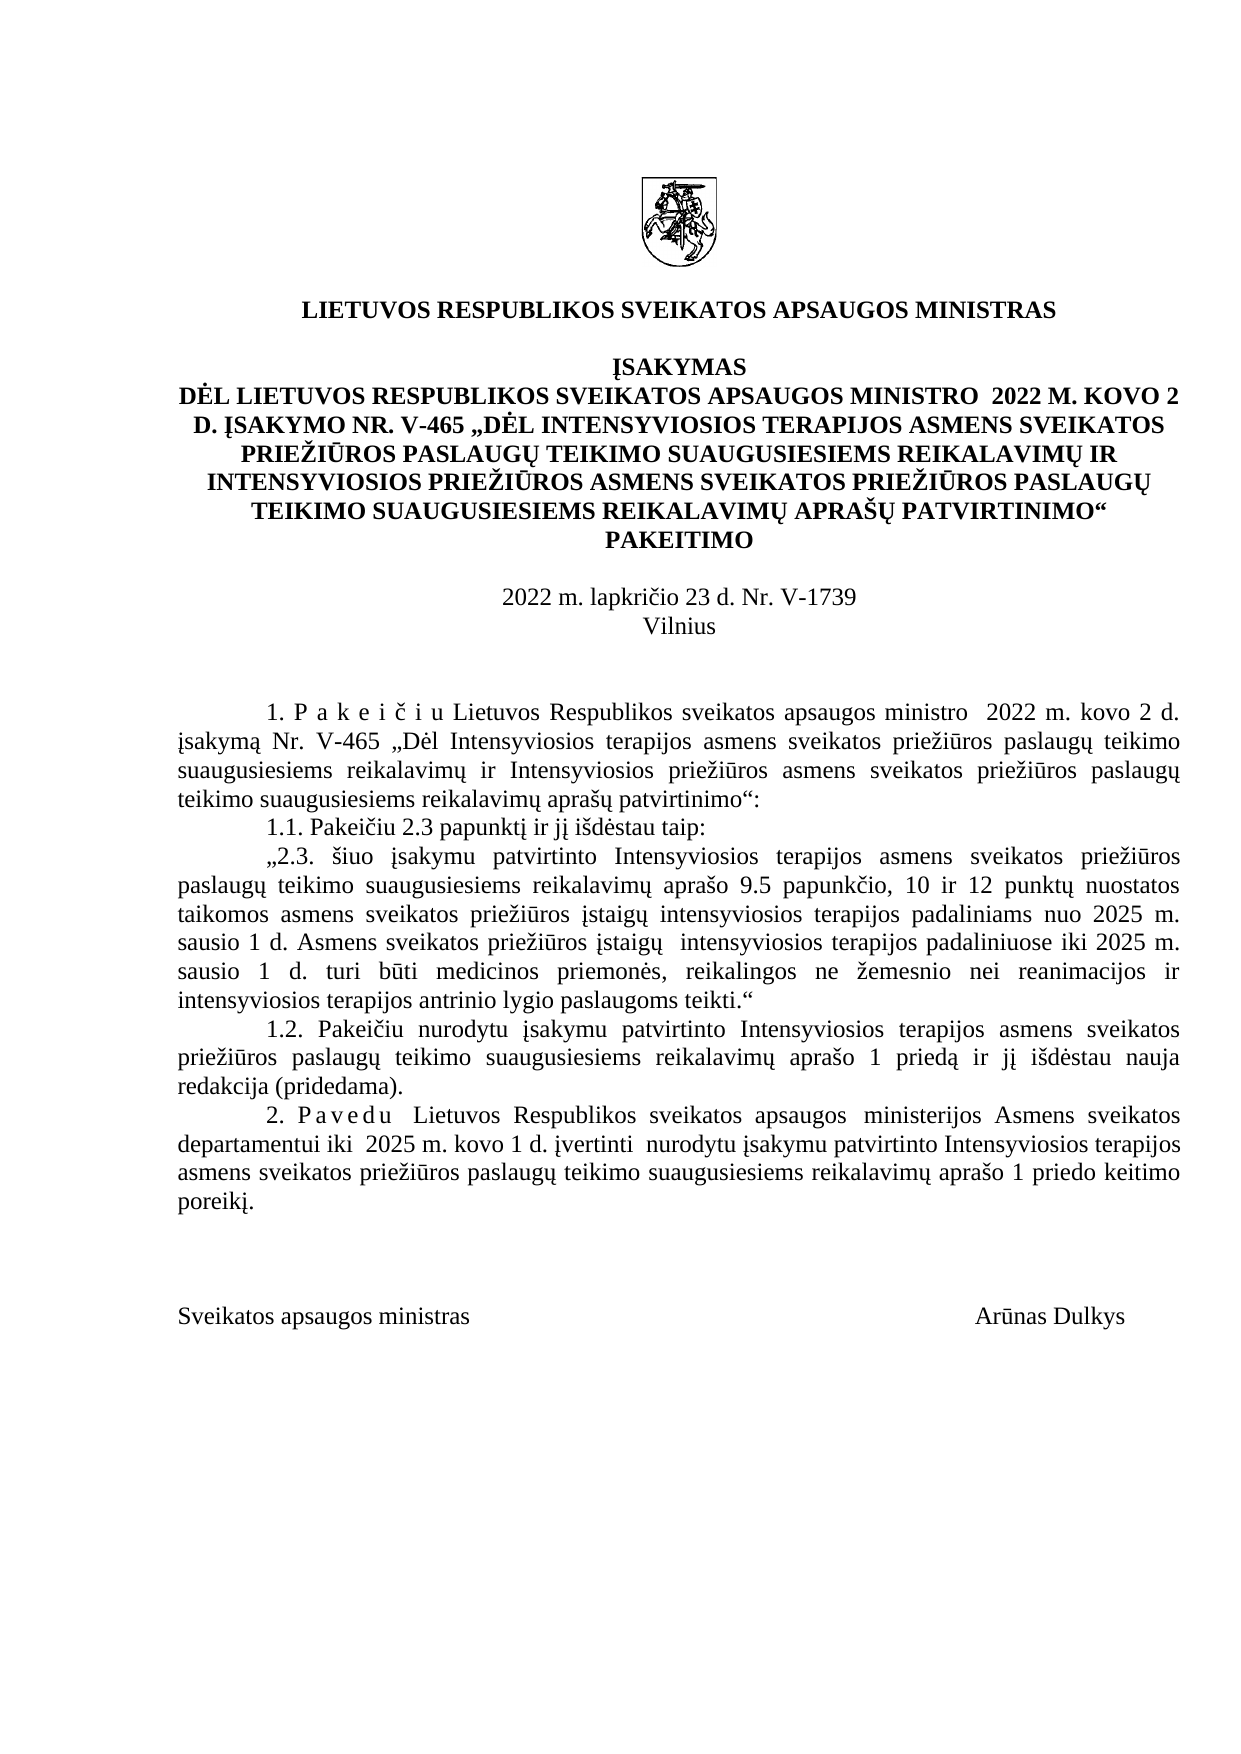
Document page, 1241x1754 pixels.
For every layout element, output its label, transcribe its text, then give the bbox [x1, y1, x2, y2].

text „2.3. šiuo įsakymu patvirtinto Intensyviosios terapijos asmens sveikatos priežiūros paslaugų teikimo suaugusiesiems reikalavimų aprašo 9.5 papunkčio, 10 ir 12 punktų nuostatos taikomos asmens sveikatos priežiūros įstaigų intensyviosios terapijos padaliniams nuo 2025 m. sausio 1 d. Asmens sveikatos priežiūros įstaigų intensyviosios terapijos padaliniuose iki 2025 m. sausio 1 d. turi būti medicinos priemonės, reikalingos ne žemesnio nei reanimacijos ir intensyviosios terapijos antrinio lygio paslaugoms teikti.“ [177, 841, 1181, 1014]
text 2. Pavedu Lietuvos Respublikos sveikatos apsaugos ministerijos Asmens sveikatos departamentui iki 2025 m. kovo 1 d. įvertinti nurodytu įsakymu patvirtinto Intensyviosios terapijos asmens sveikatos priežiūros paslaugų teikimo suaugusiesiems reikalavimų aprašo 1 priedo keitimo poreikį. [177, 1100, 1181, 1215]
text Vilnius [177, 611, 1181, 640]
text 1.2. Pakeičiu nurodytu įsakymu patvirtinto Intensyviosios terapijos asmens sveikatos priežiūros paslaugų teikimo suaugusiesiems reikalavimų aprašo 1 priedą ir jį išdėstau nauja redakcija (pridedama). [177, 1014, 1181, 1100]
text 2022 m. lapkričio 23 d. Nr. V-1739 [177, 582, 1181, 611]
text 1.1. Pakeičiu 2.3 papunktį ir jį išdėstau taip: [177, 812, 1181, 841]
text ĮSAKYMAS [177, 352, 1181, 381]
text LIETUVOS RESPUBLIKOS SVEIKATOS APSAUGOS MINISTRAS [177, 295, 1181, 324]
text DĖL LIETUVOS RESPUBLIKOS SVEIKATOS APSAUGOS MINISTRO 2022 M. KOVO 2 D. ĮSAKYMO NR. V-465 „DĖL INTENSYVIOSIOS TERAPIJOS ASMENS SVEIKATOS PRIEŽIŪROS PASLAUGŲ TEIKIMO SUAUGUSIESIEMS REIKALAVIMŲ IR INTENSYVIOSIOS PRIEŽIŪROS ASMENS SVEIKATOS PRIEŽIŪROS PASLAUGŲ TEIKIMO SUAUGUSIESIEMS REIKALAVIMŲ APRAŠŲ PATVIRTINIMO“ PAKEITIMO [177, 381, 1181, 554]
text Sveikatos apsaugos ministras Arūnas Dulkys [177, 1301, 1181, 1330]
text 1. P a k e i č i u Lietuvos Respublikos sveikatos apsaugos ministro 2022 m. kovo 2 d. įsakymą Nr. V-465 „Dėl Intensyviosios terapijos asmens sveikatos priežiūros paslaugų teikimo suaugusiesiems reikalavimų ir Intensyviosios priežiūros asmens sveikatos priežiūros paslaugų teikimo suaugusiesiems reikalavimų aprašų patvirtinimo“: [177, 697, 1181, 812]
